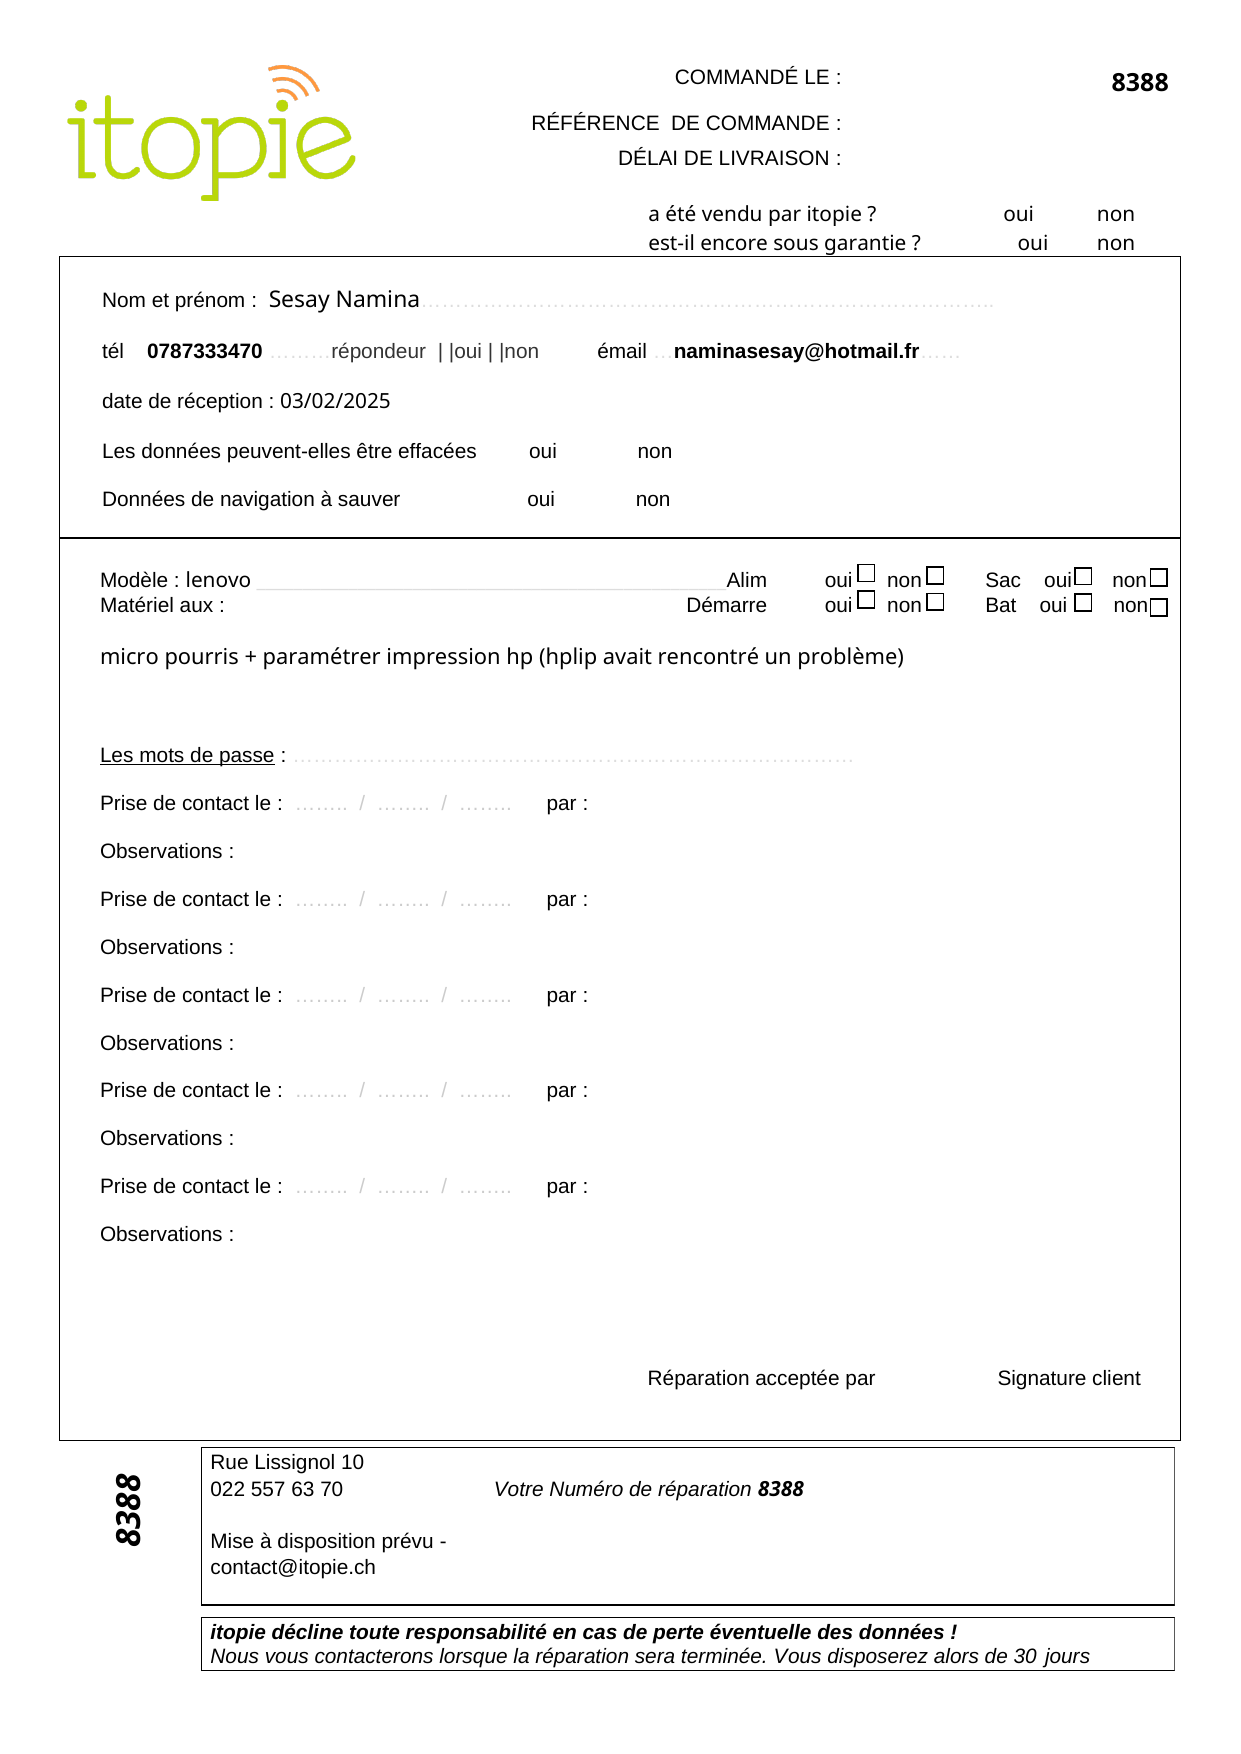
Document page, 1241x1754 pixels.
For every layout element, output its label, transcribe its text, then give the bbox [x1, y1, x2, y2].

text a été vendu par itopie ? oui non [59, 199, 1181, 228]
text Les données peuvent-elles être effacées oui non [60, 436, 1180, 463]
text Matériel aux : Démarre oui non Bat oui non [60, 590, 1180, 617]
text Modèle : lenovo Alim oui non Sac oui non [879, 562, 925, 590]
text tél 0787333470 ………répondeur | |oui | |non émail …naminasesay@hotmail.fr…… [60, 335, 1180, 362]
table_header 8388 [847, 59, 1180, 104]
text Prise de contact le : …….. / …….. / …….. par : [60, 979, 1180, 1006]
text Les mots de passe : ……………………………………………………………………… [60, 740, 1180, 767]
table_cell itopie décline toute responsabilité en cas de perte éventuelle des données ! Nous vous contacterons lorsque la réparation sera terminée. Vous disposerez alors de 30 jours [195, 1611, 1180, 1677]
text Prise de contact le : …….. / …….. / …….. par : [60, 883, 1180, 911]
text Observations : [60, 1123, 1180, 1150]
picture [67, 65, 356, 201]
text date de réception : 03/02/2025 [60, 383, 1180, 415]
table_header COMMANDÉ LE : [490, 59, 847, 104]
text Données de navigation à sauver oui non [60, 484, 1180, 511]
table_cell [847, 140, 1180, 175]
text Observations : [60, 836, 1180, 863]
text Observations : [60, 1027, 1180, 1054]
table_cell DÉLAI DE LIVRAISON : [490, 140, 847, 175]
text Observations : [60, 1219, 1180, 1246]
table_header 8388 [59, 1441, 195, 1677]
table_cell RÉFÉRENCE DE COMMANDE : [490, 105, 847, 140]
text Réparation acceptée par Signature client [60, 1363, 1180, 1390]
text Prise de contact le : …….. / …….. / …….. par : [60, 1171, 1180, 1198]
text Modèle : lenovo Alim oui non Sac oui non [948, 562, 1180, 590]
text est-il encore sous garantie ? oui non [59, 228, 1181, 256]
text Modèle : lenovo Alim oui non Sac oui non [60, 562, 856, 590]
table_cell [847, 105, 1180, 140]
text Observations : [60, 931, 1180, 958]
table_header Rue Lissignol 10 022 557 63 70 Votre Numéro de réparation 8388 Mise à disposition prévu - contact@itopie.ch [195, 1441, 1180, 1611]
text micro pourris + paramétrer impression hp (hplip avait rencontré un problème) [60, 638, 1180, 671]
text Nom et prénom : Sesay Namina……………………………………………………………………….. [60, 280, 1180, 314]
text Prise de contact le : …….. / …….. / …….. par : [60, 1075, 1180, 1102]
text Prise de contact le : …….. / …….. / …….. par : [60, 788, 1180, 815]
